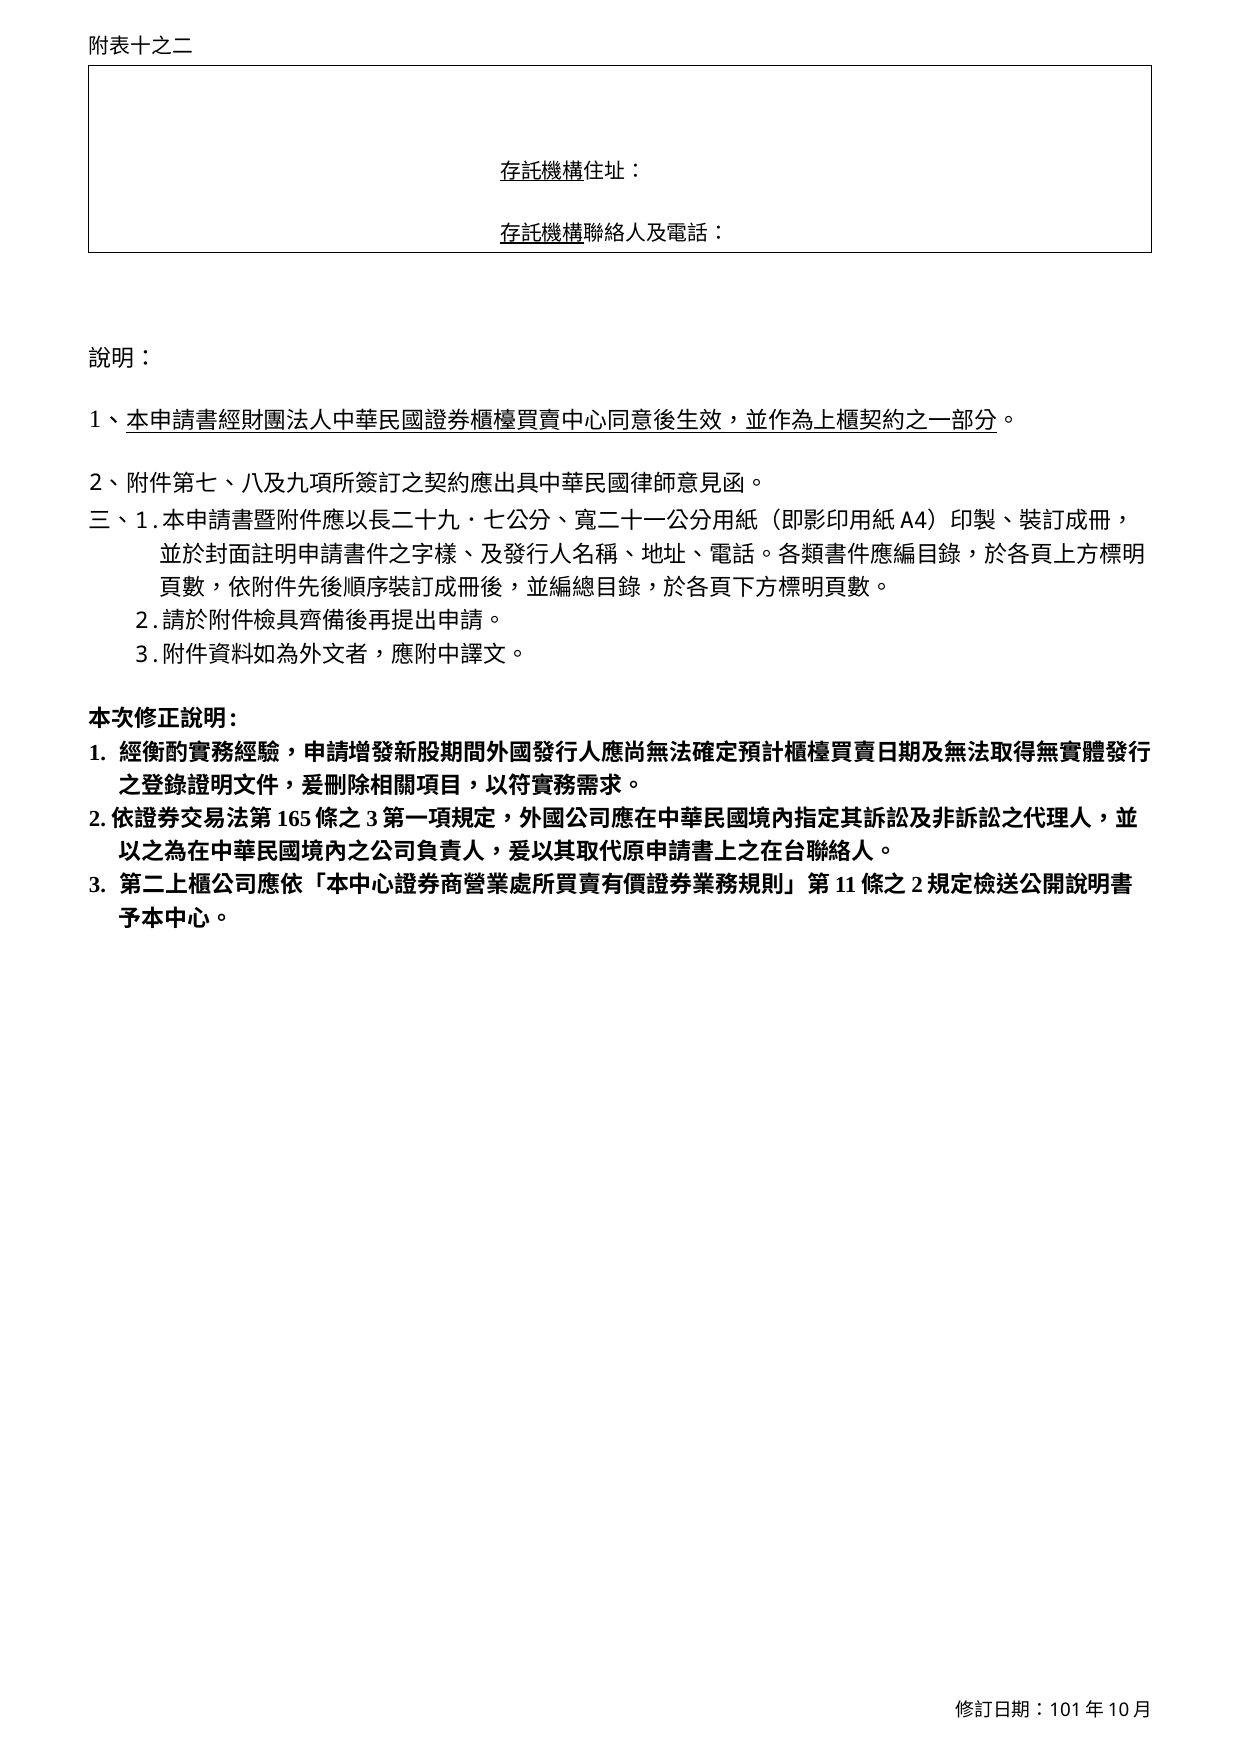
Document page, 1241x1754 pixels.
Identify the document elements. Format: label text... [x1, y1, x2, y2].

table_cell 存託機構住址： 存託機構聯絡人及電話： [89, 66, 1151, 252]
text 2.請於附件檢具齊備後再提出申請。 [89, 602, 1152, 635]
text 2. 依證券交易法第165條之3第一項規定，外國公司應在中華民國境內指定其訴訟及非訴訟之代理人，並以之為在中華民國境內之公司負責人，爰以其取代原申請書上之在台聯絡人。 [89, 800, 1152, 866]
text 說明： [89, 315, 1152, 377]
text 3.附件資料如為外文者，應附中譯文。 [89, 635, 1152, 669]
text 本次修正說明: [89, 700, 1152, 733]
text 三、1.本申請書暨附件應以長二十九．七公分、寬二十一公分用紙（即影印用紙A4）印製、裝訂成冊，並於封面註明申請書件之字樣、及發行人名稱、地址、電話。各類書件應編目錄，於各頁上方標明頁數，依附件先後順序裝訂成冊後，並編總目錄，於各頁下方標明頁數。 [89, 502, 1152, 602]
text 1. 經衡酌實務經驗，申請增發新股期間外國發行人應尚無法確定預計櫃檯買賣日期及無法取得無實體發行之登錄證明文件，爰刪除相關項目，以符實務需求。 [89, 733, 1152, 800]
list 附件第七、八及九項所簽訂之契約應出具中華民國律師意見函。 [89, 440, 1189, 502]
list 本申請書經財團法人中華民國證券櫃檯買賣中心同意後生效，並作為上櫃契約之一部分。 [89, 377, 1189, 440]
text 3. 第二上櫃公司應依「本中心證券商營業處所買賣有價證券業務規則」第11條之2規定檢送公開說明書予本中心。 [89, 866, 1152, 933]
